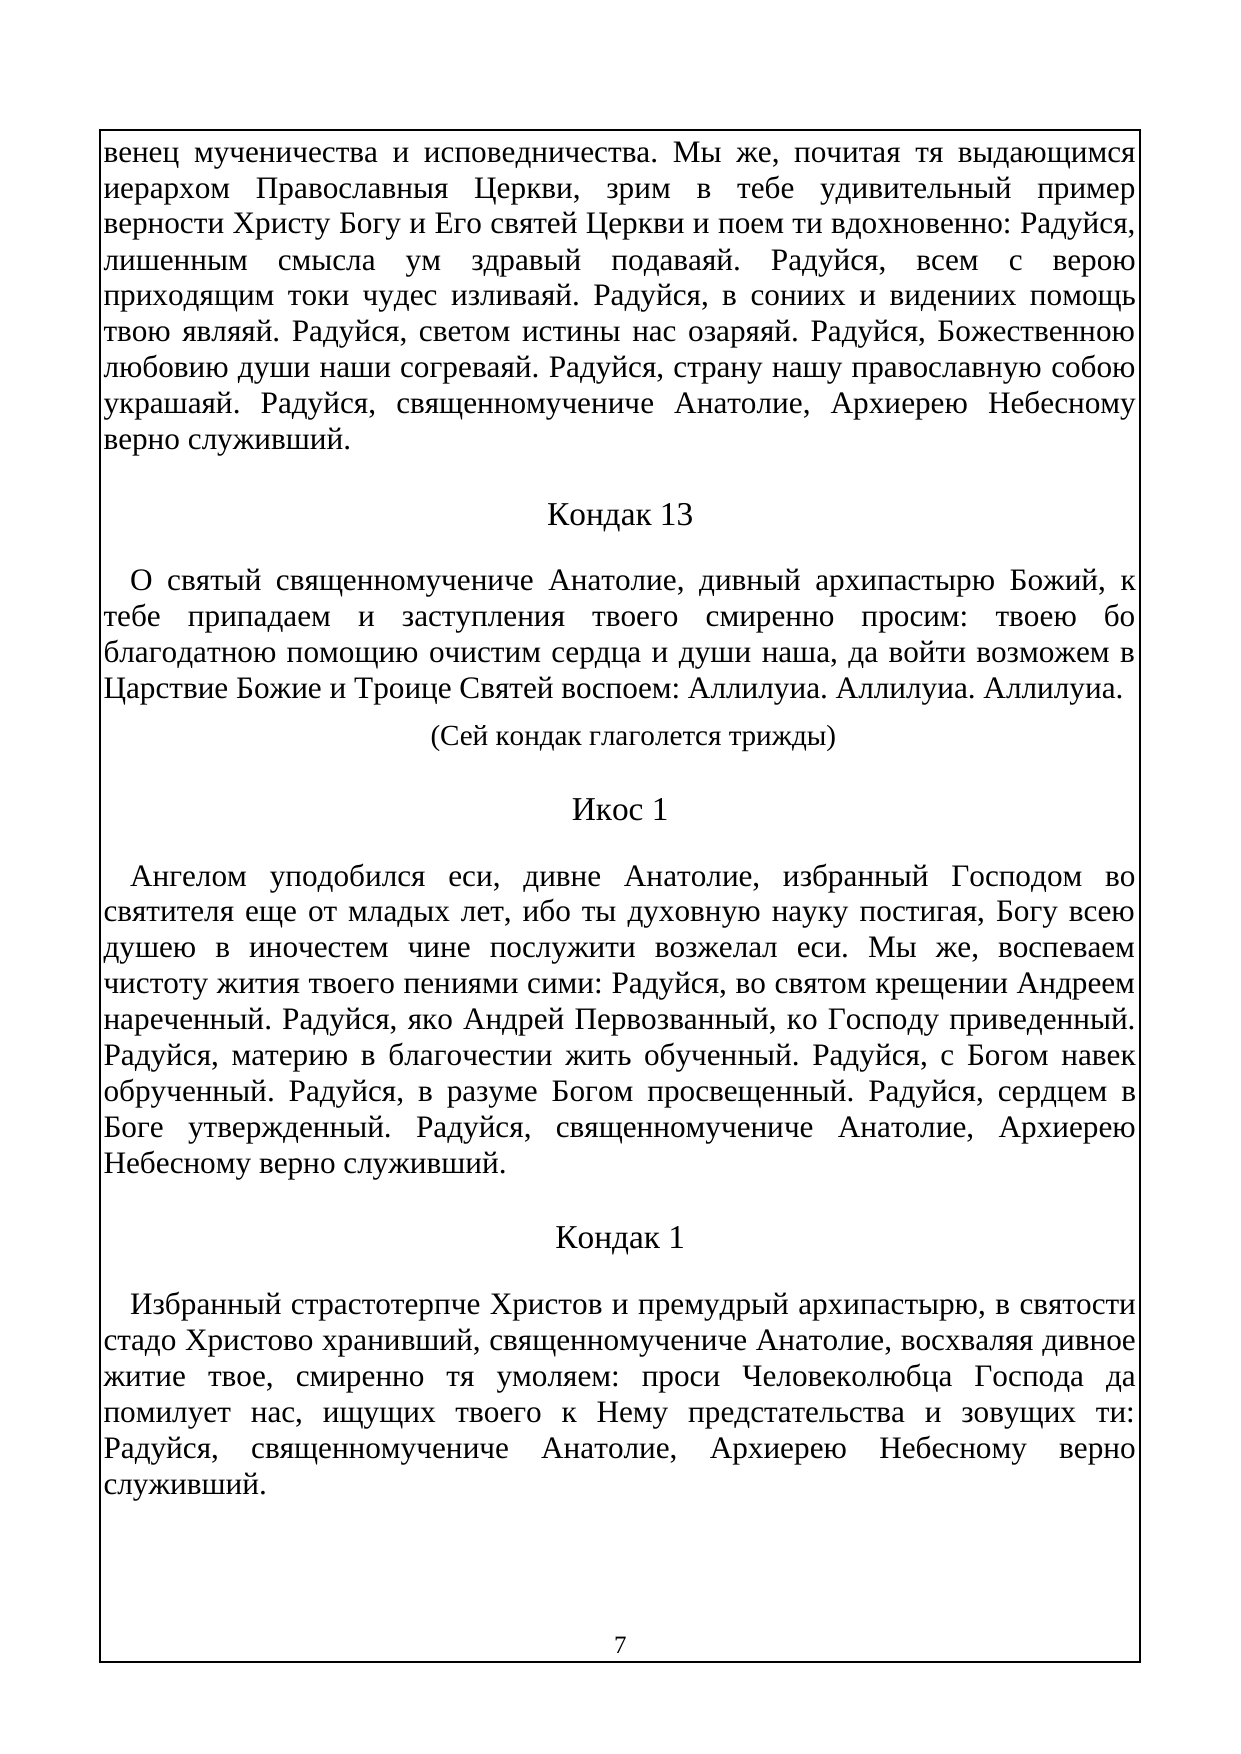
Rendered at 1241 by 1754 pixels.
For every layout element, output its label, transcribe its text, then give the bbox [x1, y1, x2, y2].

subtitle Кондак 13 [103, 494, 1137, 532]
text О святый священномучениче Анатолие, дивный архипастырю Божий, к тебе припадаем и заступления твоего смиренно просим: твоею бо благодатною помощию очистим сердца и души наша, да войти возможем в Царствие Божие и Троице Святей воспоем: Аллилуиа. Аллилуиа. Аллилуиа. [103, 562, 1137, 705]
text Ангелом уподобился еси, дивне Анатолие, избранный Господом во святителя еще от младых лет, ибо ты духовную науку постигая, Богу всею душею в иночестем чине послужити возжелал еси. Мы же, воспеваем чистоту жития твоего пениями сими: Радуйся, во святом крещении Андреем нареченный. Радуйся, яко Андрей Первозванный, ко Господу приведенный. Радуйся, материю в благочестии жить обученный. Радуйся, с Богом навек обрученный. Радуйся, в разуме Богом просвещенный. Радуйся, сердцем в Боге утвержденный. Радуйся, священномучениче Анатолие, Архиерею Небесному верно служивший. [103, 857, 1137, 1180]
text Избранный страстотерпче Христов и премудрый архипастырю, в святости стадо Христово хранивший, священномучениче Анатолие, восхваляя дивное житие твое, смиренно тя умоляем: проси Человеколюбца Господа да помилует нас, ищущих твоего к Нему предстательства и зовущих ти: Радуйся, священномучениче Анатолие, Архиерею Небесному верно служивший. [103, 1286, 1137, 1501]
text (Сей кондак глаголется трижды) [103, 718, 1137, 751]
subtitle Кондак 1 [103, 1218, 1137, 1256]
subtitle Икос 1 [103, 789, 1137, 827]
text венец мученичества и исповедничества. Мы же, почитая тя выдающимся иерархом Православныя Церкви, зрим в тебе удивительный пример верности Христу Богу и Его святей Церкви и поем ти вдохновенно: Радуйся, лишенным смысла ум здравый подаваяй. Радуйся, всем с верою приходящим токи чудес изливаяй. Радуйся, в сониих и видениих помощь твою являяй. Радуйся, светом истины нас озаряяй. Радуйся, Божественною любовию души наши согреваяй. Радуйся, страну нашу православную собою украшаяй. Радуйся, священномучениче Анатолие, Архиерею Небесному верно служивший. [103, 133, 1137, 456]
